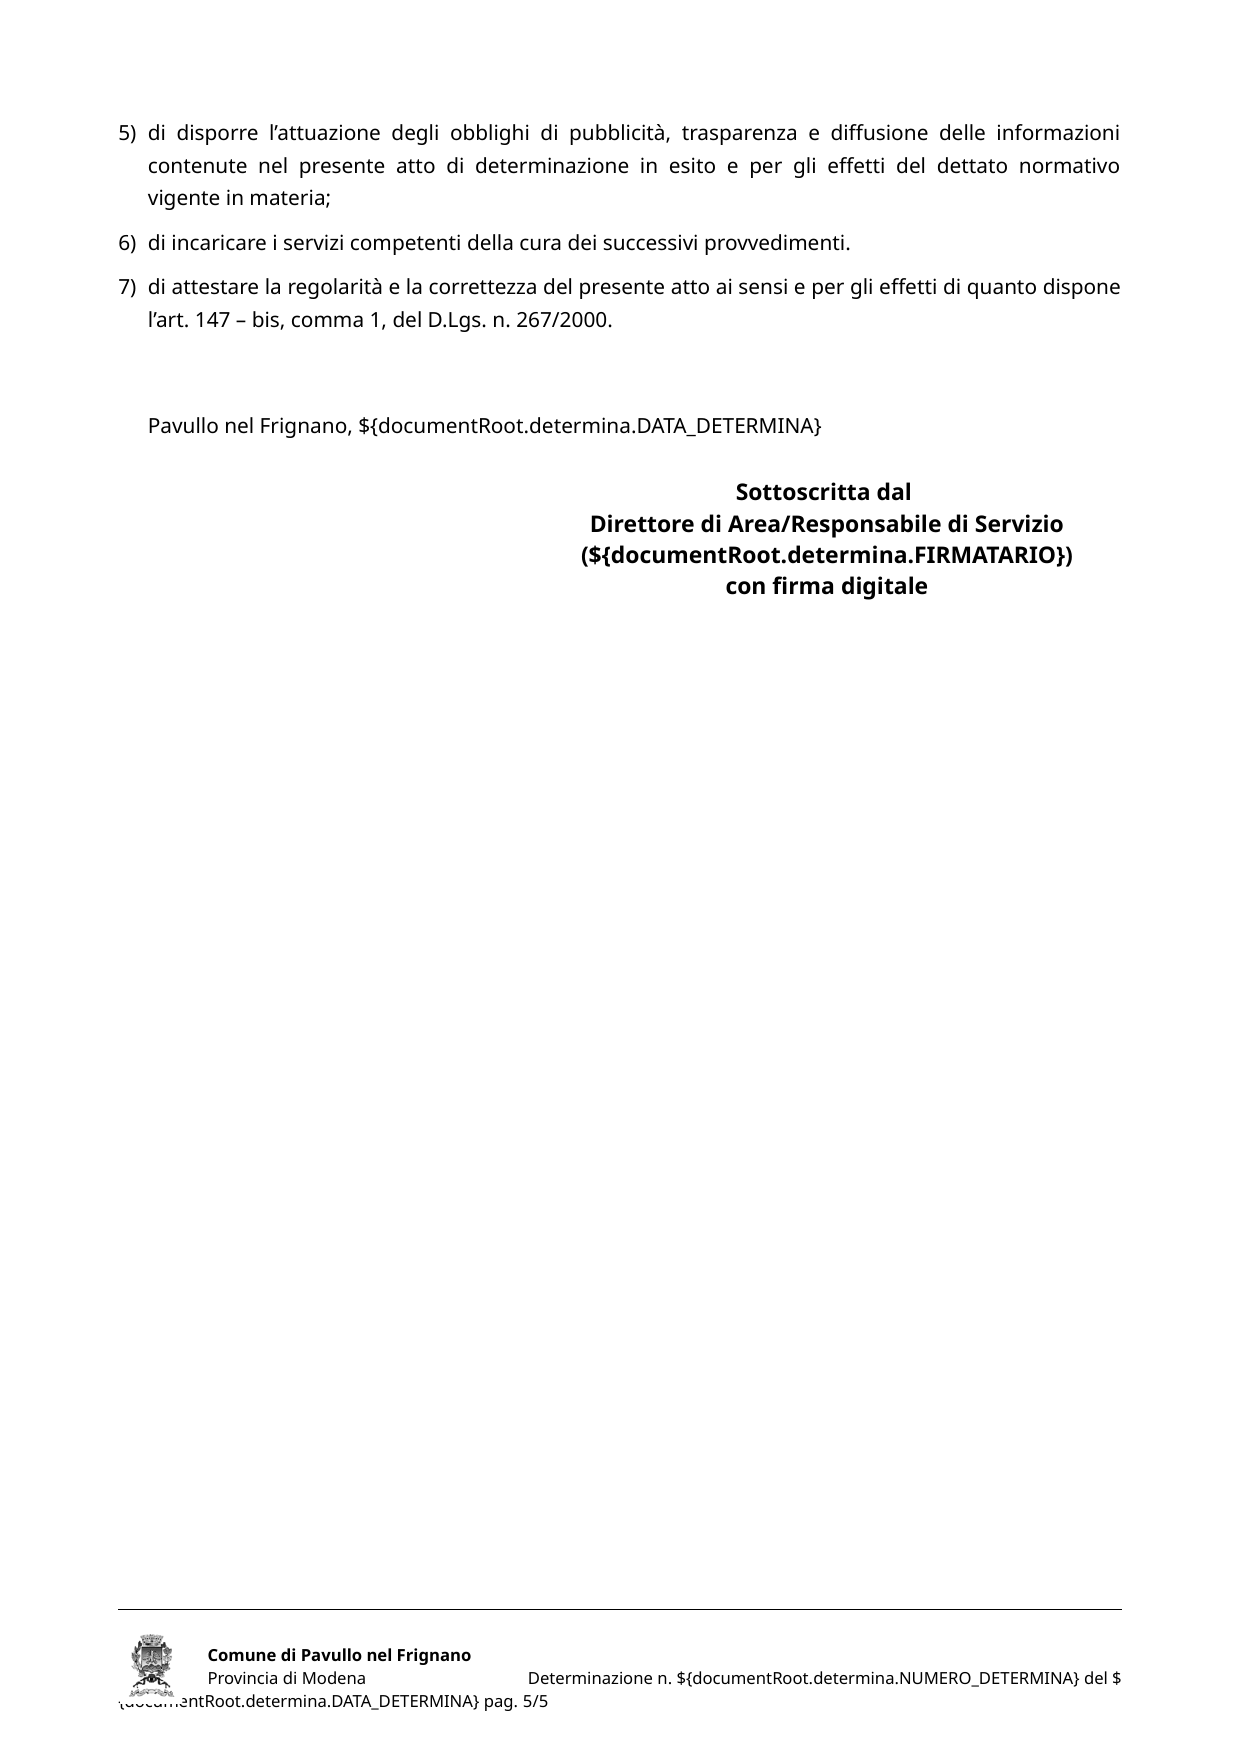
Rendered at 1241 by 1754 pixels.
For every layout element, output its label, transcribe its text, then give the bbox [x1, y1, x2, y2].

text (${documentRoot.determina.FIRMATARIO}) [532, 539, 1122, 570]
list di incaricare i servizi competenti della cura dei successivi provvedimenti. [118, 228, 1122, 256]
text Direttore di Area/Responsabile di Servizio [532, 508, 1122, 539]
list di disporre l’attuazione degli obblighi di pubblicità, trasparenza e diffusione delle informazioni contenute nel presente atto di determinazione in esito e per gli effetti del dettato normativo vigente in materia; [118, 118, 1122, 212]
text Sottoscritta dal [532, 476, 1122, 508]
text Pavullo nel Frignano, ${documentRoot.determina.DATA_DETERMINA} [118, 411, 1122, 439]
list di attestare la regolarità e la correttezza del presente atto ai sensi e per gli effetti di quanto dispone l’art. 147 – bis, comma 1, del D.Lgs. n. 267/2000. [118, 272, 1122, 333]
text con firma digitale [532, 570, 1122, 601]
picture [120, 1631, 183, 1704]
